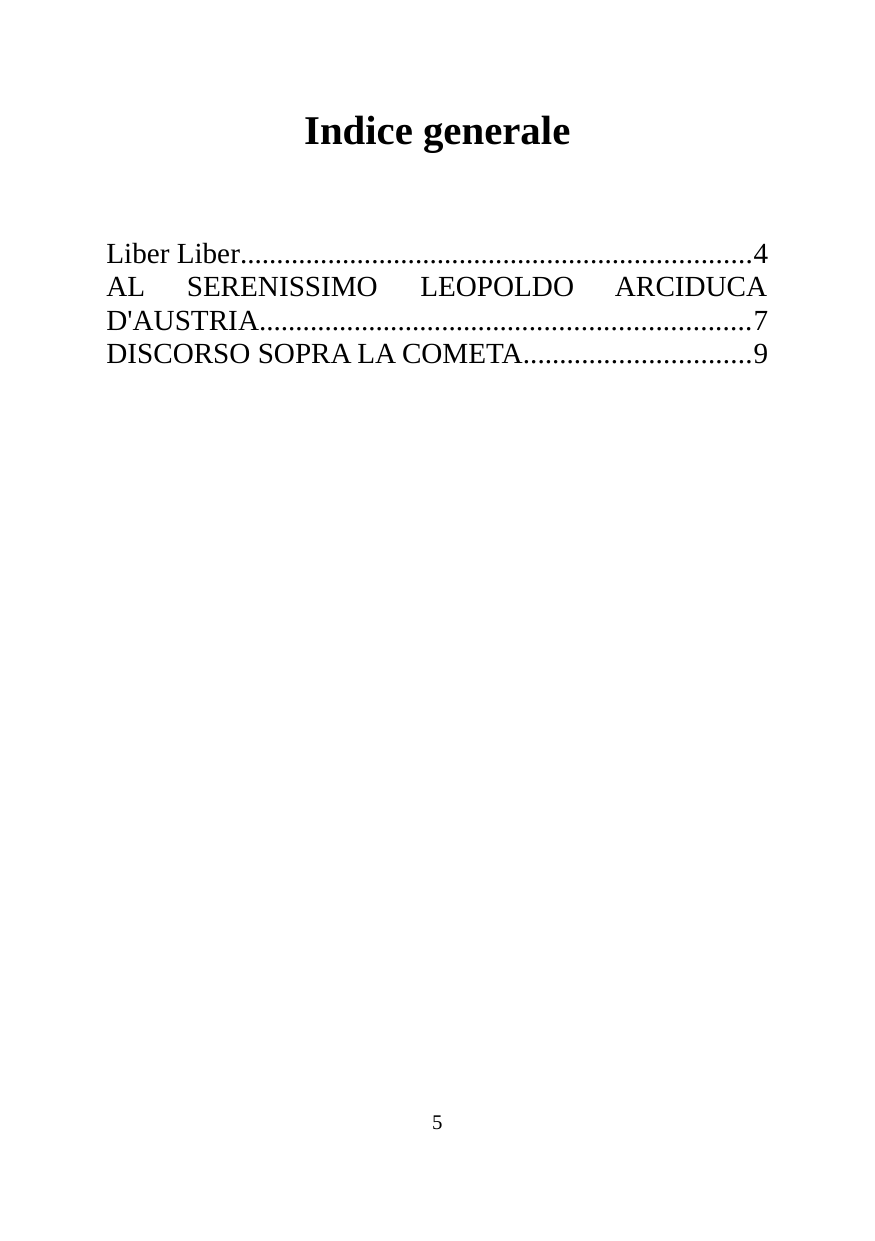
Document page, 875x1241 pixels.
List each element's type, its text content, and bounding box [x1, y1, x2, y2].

text AL SERENISSIMO LEOPOLDO ARCIDUCA D'AUSTRIA. 7 [106, 269, 768, 337]
text DISCORSO SOPRA LA COMETA. 9 [106, 337, 768, 370]
text Liber Liber 4 [106, 236, 768, 269]
subtitle Indice generale [106, 106, 768, 153]
